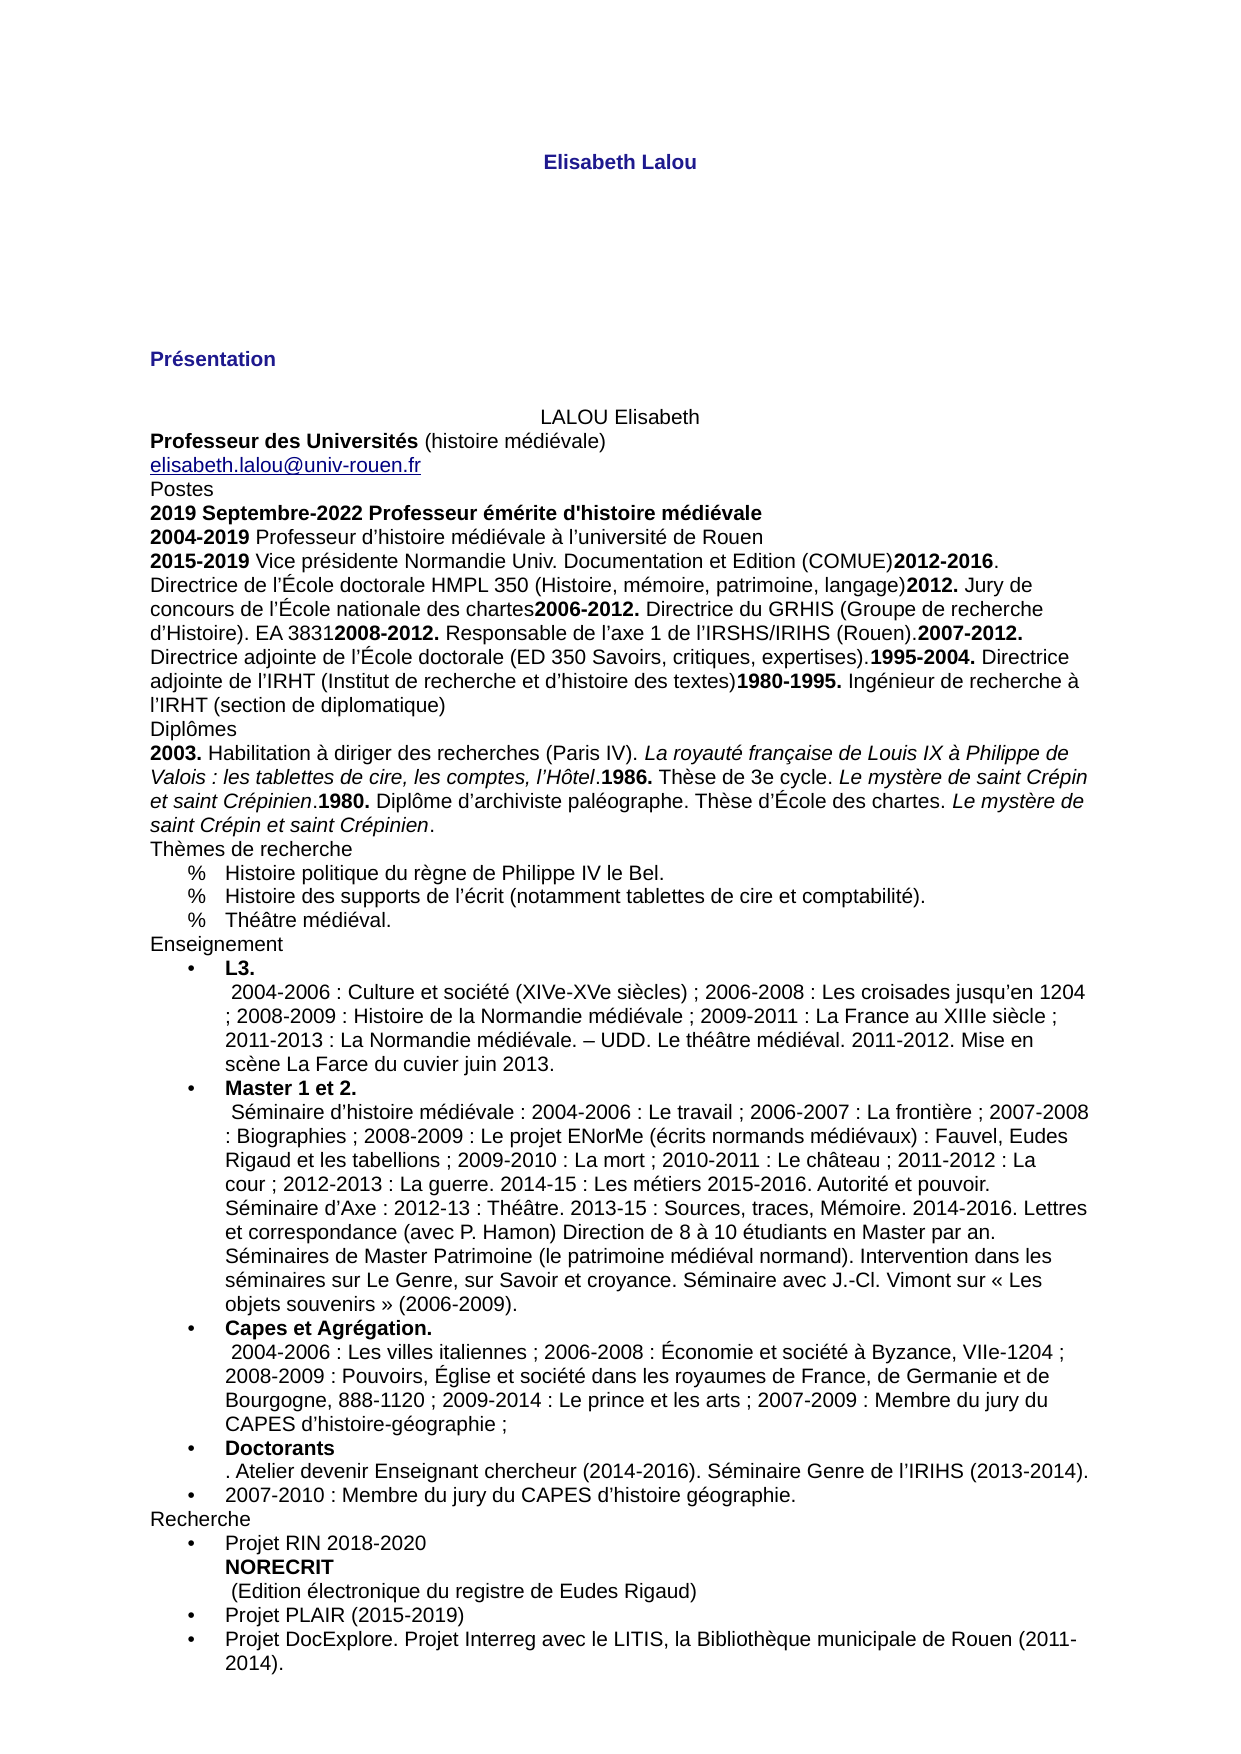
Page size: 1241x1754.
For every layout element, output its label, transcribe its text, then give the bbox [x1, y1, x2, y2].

subtitle Présentation [150, 347, 1090, 371]
list 2004-2006 : Les villes italiennes ; 2006-2008 : Économie et société à Byzance, VIIe-1204 ; 2008-2009 : Pouvoirs, Église et société dans les royaumes de France, de Germanie et de Bourgogne, 888-1120 ; 2009-2014 : Le prince et les arts ; 2007-2009 : Membre du jury du CAPES d’histoire-géographie ; [187, 1339, 1090, 1435]
subtitle Recherche [150, 1507, 1090, 1531]
text elisabeth.lalou@univ-rouen.fr [150, 453, 1090, 477]
list Séminaire d’histoire médiévale : 2004-2006 : Le travail ; 2006-2007 : La frontière ; 2007-2008 : Biographies ; 2008-2009 : Le projet ENorMe (écrits normands médiévaux) : Fauvel, Eudes Rigaud et les tabellions ; 2009-2010 : La mort ; 2010-2011 : Le château ; 2011-2012 : La cour ; 2012-2013 : La guerre. 2014-15 : Les métiers 2015-2016. Autorité et pouvoir. Séminaire d’Axe : 2012-13 : Théâtre. 2013-15 : Sources, traces, Mémoire. 2014-2016. Lettres et correspondance (avec P. Hamon) Direction de 8 à 10 étudiants en Master par an. Séminaires de Master Patrimoine (le patrimoine médiéval normand). Intervention dans les séminaires sur Le Genre, sur Savoir et croyance. Séminaire avec J.-Cl. Vimont sur « Les objets souvenirs » (2006-2009). [187, 1100, 1090, 1316]
list L3. [187, 956, 1090, 980]
text Professeur des Universités (histoire médiévale) [150, 429, 1090, 453]
list 2004-2006 : Culture et société (XIVe-XVe siècles) ; 2006-2008 : Les croisades jusqu’en 1204 ; 2008-2009 : Histoire de la Normandie médiévale ; 2009-2011 : La France au XIIIe siècle ; 2011-2013 : La Normandie médiévale. – UDD. Le théâtre médiéval. 2011-2012. Mise en scène La Farce du cuvier juin 2013. [187, 980, 1090, 1076]
subtitle Diplômes [150, 717, 1090, 741]
list Théâtre médiéval. [187, 908, 1090, 932]
list Projet PLAIR (2015-2019) [187, 1603, 1090, 1627]
list 2007-2010 : Membre du jury du CAPES d’histoire géographie. [187, 1483, 1090, 1507]
list Histoire des supports de l’écrit (notamment tablettes de cire et comptabilité). [187, 884, 1090, 908]
text 2003. Habilitation à diriger des recherches (Paris IV). La royauté française de Louis IX à Philippe de Valois : les tablettes de cire, les comptes, l’Hôtel.1986. Thèse de 3e cycle. Le mystère de saint Crépin et saint Crépinien.1980. Diplôme d’archiviste paléographe. Thèse d’École des chartes. Le mystère de saint Crépin et saint Crépinien. [150, 741, 1090, 836]
list Master 1 et 2. [187, 1076, 1090, 1100]
text 2015-2019 Vice présidente Normandie Univ. Documentation et Edition (COMUE)2012-2016. Directrice de l’École doctorale HMPL 350 (Histoire, mémoire, patrimoine, langage)2012. Jury de concours de l’École nationale des chartes2006-2012. Directrice du GRHIS (Groupe de recherche d’Histoire). EA 38312008-2012. Responsable de l’axe 1 de l’IRSHS/IRIHS (Rouen).2007-2012. Directrice adjointe de l’École doctorale (ED 350 Savoirs, critiques, expertises).1995-2004. Directrice adjointe de l’IRHT (Institut de recherche et d’histoire des textes)1980-1995. Ingénieur de recherche à l’IRHT (section de diplomatique) [150, 549, 1090, 717]
subtitle Enseignement [150, 932, 1090, 956]
list NORECRIT [187, 1555, 1090, 1579]
subtitle Postes [150, 477, 1090, 501]
list Doctorants [187, 1435, 1090, 1459]
subtitle Elisabeth Lalou [150, 150, 1090, 174]
list Capes et Agrégation. [187, 1316, 1090, 1339]
list Projet RIN 2018-2020 [187, 1531, 1090, 1555]
subtitle Thèmes de recherche [150, 836, 1090, 860]
list (Edition électronique du registre de Eudes Rigaud) [187, 1579, 1090, 1603]
subtitle LALOU Elisabeth [150, 405, 1090, 429]
list . Atelier devenir Enseignant chercheur (2014-2016). Séminaire Genre de l’IRIHS (2013-2014). [187, 1459, 1090, 1483]
list Projet DocExplore. Projet Interreg avec le LITIS, la Bibliothèque municipale de Rouen (2011-2014). [187, 1627, 1090, 1675]
text 2019 Septembre-2022 Professeur émérite d'histoire médiévale [150, 501, 1090, 525]
text 2004-2019 Professeur d’histoire médiévale à l’université de Rouen [150, 525, 1090, 549]
list Histoire politique du règne de Philippe IV le Bel. [187, 860, 1090, 884]
